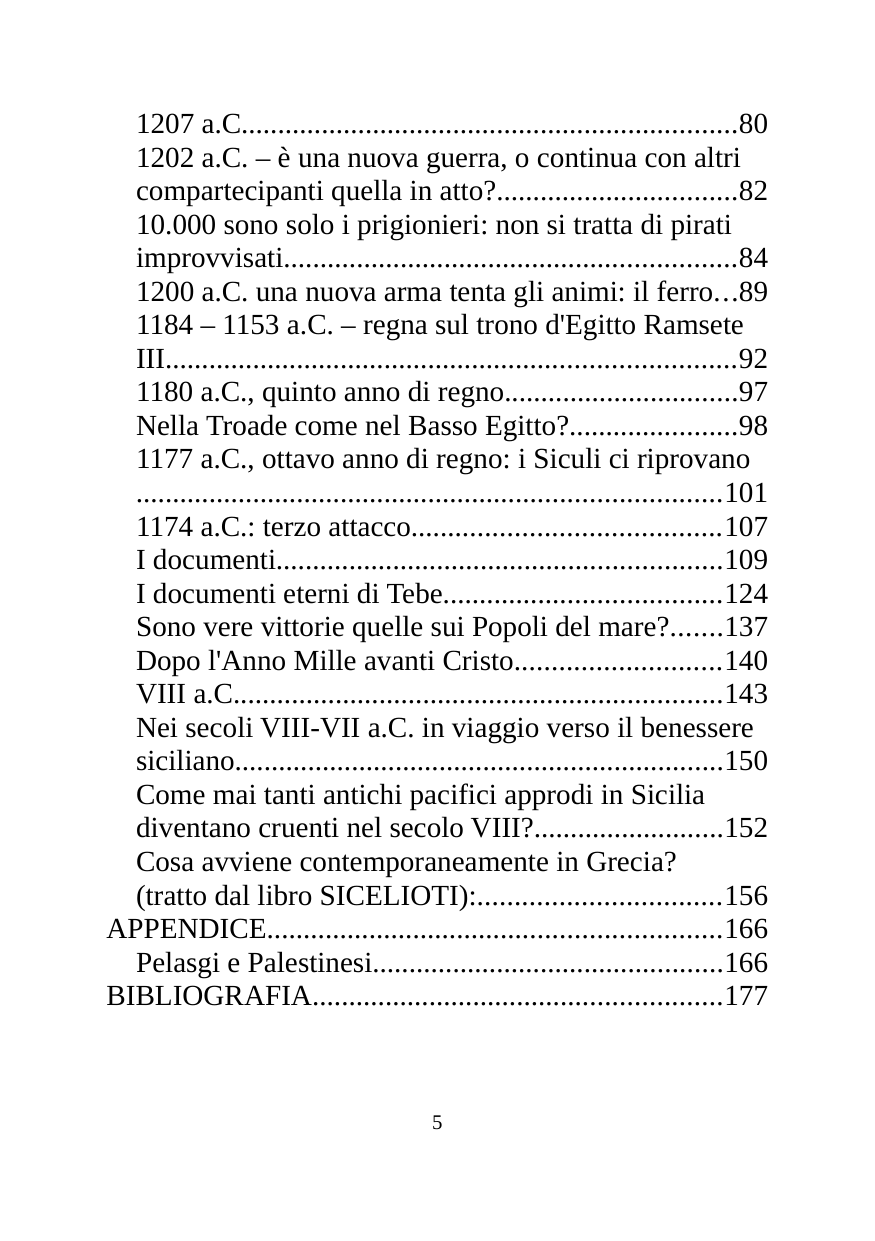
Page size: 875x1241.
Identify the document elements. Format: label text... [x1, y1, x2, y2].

text APPENDICE 166 [106, 911, 768, 945]
text I documenti 109 [136, 542, 768, 576]
text 1202 a.C. – è una nuova guerra, o continua con altri compartecipanti quella in atto? 82 [136, 140, 768, 207]
text 1177 a.C., ottavo anno di regno: i Siculi ci riprovano 101 [136, 442, 768, 509]
text Pelasgi e Palestinesi 166 [136, 945, 768, 978]
text 1200 a.C. una nuova arma tenta gli animi: il ferro 89 [136, 274, 768, 307]
text 1180 a.C., quinto anno di regno. 97 [136, 374, 768, 408]
text I documenti eterni di Tebe 124 [136, 576, 768, 609]
text Sono vere vittorie quelle sui Popoli del mare? 137 [136, 609, 768, 643]
text Dopo l'Anno Mille avanti Cristo 140 [136, 643, 768, 676]
text Nella Troade come nel Basso Egitto? 98 [136, 408, 768, 442]
text BIBLIOGRAFIA 177 [106, 978, 768, 1012]
text Nei secoli VIII-VII a.C. in viaggio verso il benessere siciliano 150 [136, 710, 768, 777]
text VIII a.C. 143 [136, 676, 768, 710]
text Cosa avviene contemporaneamente in Grecia? (tratto dal libro SICELIOTI): 156 [136, 844, 768, 911]
text Come mai tanti antichi pacifici approdi in Sicilia diventano cruenti nel secolo VIII? 152 [136, 777, 768, 844]
text 1207 a.C. 80 [136, 106, 768, 140]
text 1174 a.C.: terzo attacco 107 [136, 509, 768, 542]
text 10.000 sono solo i prigionieri: non si tratta di pirati improvvisati 84 [136, 207, 768, 274]
text 1184 – 1153 a.C. – regna sul trono d'Egitto Ramsete III 92 [136, 307, 768, 374]
